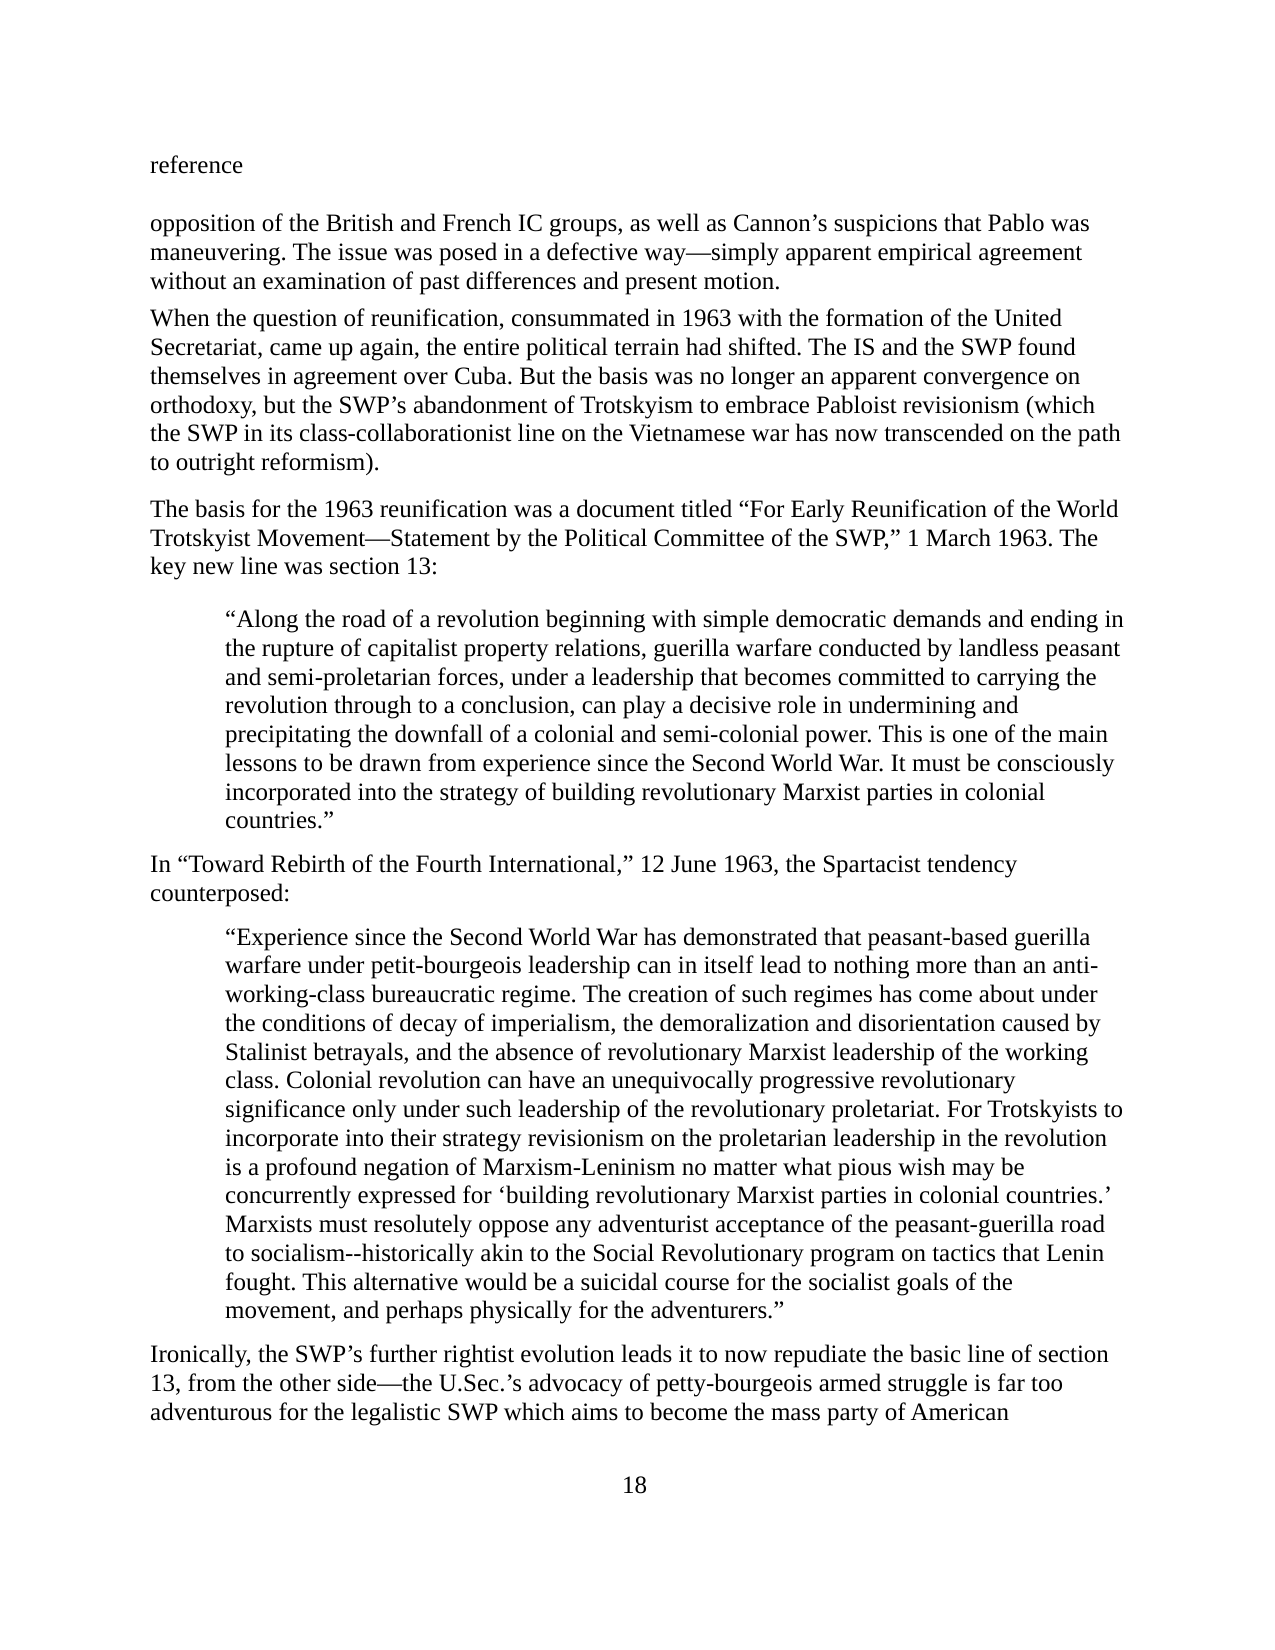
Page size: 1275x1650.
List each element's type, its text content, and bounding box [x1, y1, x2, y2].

text When the question of reunification, consummated in 1963 with the formation of the United Secretariat, came up again, the entire political terrain had shifted. The IS and the SWP found themselves in agreement over Cuba. But the basis was no longer an apparent convergence on orthodoxy, but the SWP’s abandonment of Trotskyism to embrace Pabloist revisionism (which the SWP in its class-collaborationist line on the Vietnamese war has now transcended on the path to outright reformism). [150, 303, 1125, 476]
text Ironically, the SWP’s further rightist evolution leads it to now repudiate the basic line of section 13, from the other side—the U.Sec.’s advocacy of petty-bourgeois armed struggle is far too adventurous for the legalistic SWP which aims to become the mass party of American [150, 1339, 1125, 1425]
text opposition of the British and French IC groups, as well as Cannon’s suspicions that Pablo was maneuvering. The issue was posed in a defective way—simply apparent empirical agreement without an examination of past differences and present motion. [150, 208, 1125, 294]
text “Along the road of a revolution beginning with simple democratic demands and ending in the rupture of capitalist property relations, guerilla warfare conducted by landless peasant and semi-proletarian forces, under a leadership that becomes committed to carrying the revolution through to a conclusion, can play a decisive role in undermining and precipitating the downfall of a colonial and semi-colonial power. This is one of the main lessons to be drawn from experience since the Second World War. It must be consciously incorporated into the strategy of building revolutionary Marxist parties in colonial countries.” [225, 604, 1125, 834]
text “Experience since the Second World War has demonstrated that peasant-based guerilla warfare under petit-bourgeois leadership can in itself lead to nothing more than an anti-working-class bureaucratic regime. The creation of such regimes has come about under the conditions of decay of imperialism, the demoralization and disorientation caused by Stalinist betrayals, and the absence of revolutionary Marxist leadership of the working class. Colonial revolution can have an unequivocally progressive revolutionary significance only under such leadership of the revolutionary proletariat. For Trotskyists to incorporate into their strategy revisionism on the proletarian leadership in the revolution is a profound negation of Marxism-Leninism no matter what pious wish may be concurrently expressed for ‘building revolutionary Marxist parties in colonial countries.’ Marxists must resolutely oppose any adventurist acceptance of the peasant-guerilla road to socialism--historically akin to the Social Revolutionary program on tactics that Lenin fought. This alternative would be a suicidal course for the socialist goals of the movement, and perhaps physically for the adventurers.” [225, 922, 1125, 1324]
text In “Toward Rebirth of the Fourth International,” 12 June 1963, the Spartacist tendency counterposed: [150, 849, 1125, 907]
text The basis for the 1963 reunification was a document titled “For Early Reunification of the World Trotskyist Movement—Statement by the Political Committee of the SWP,” 1 March 1963. The key new line was section 13: [150, 494, 1125, 580]
